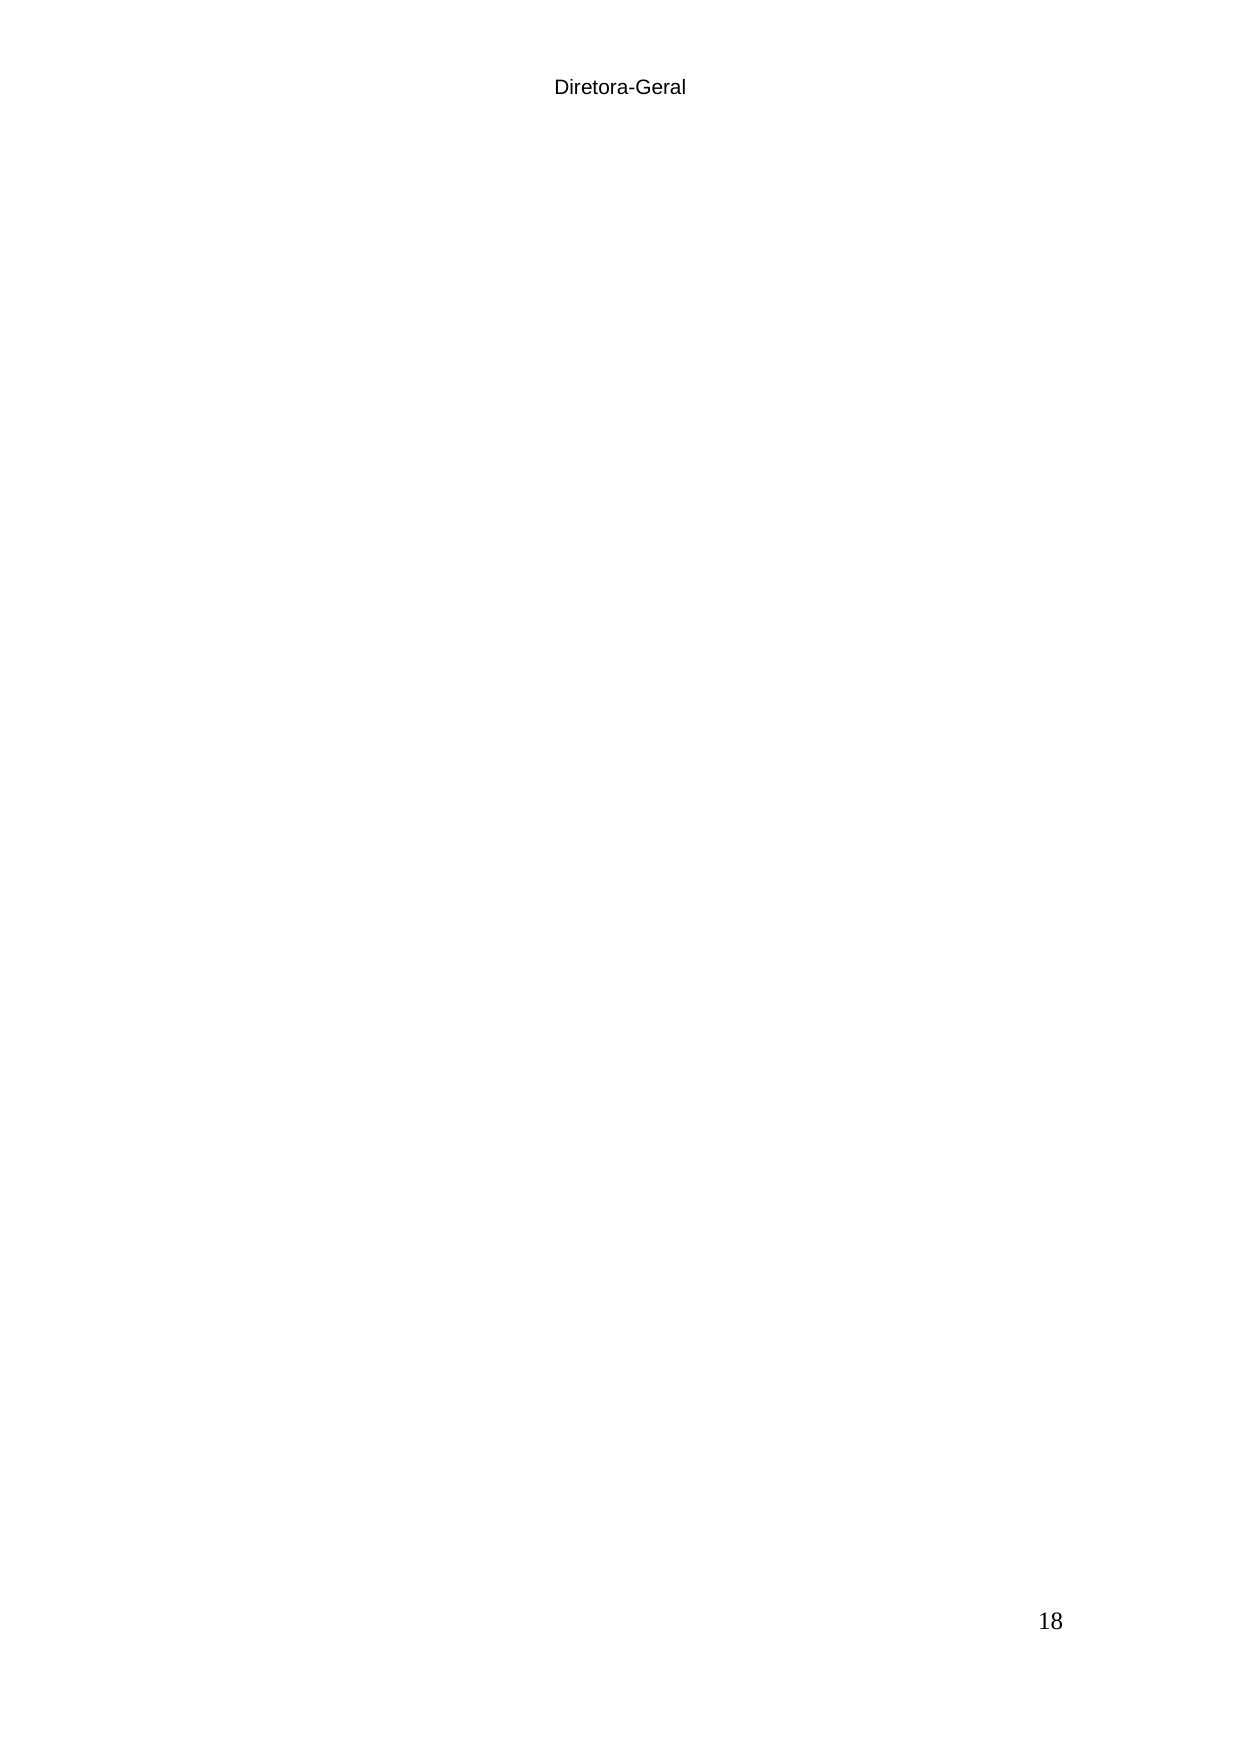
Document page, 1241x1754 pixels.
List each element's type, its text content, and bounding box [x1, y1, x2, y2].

text Diretora-Geral [177, 75, 1063, 99]
